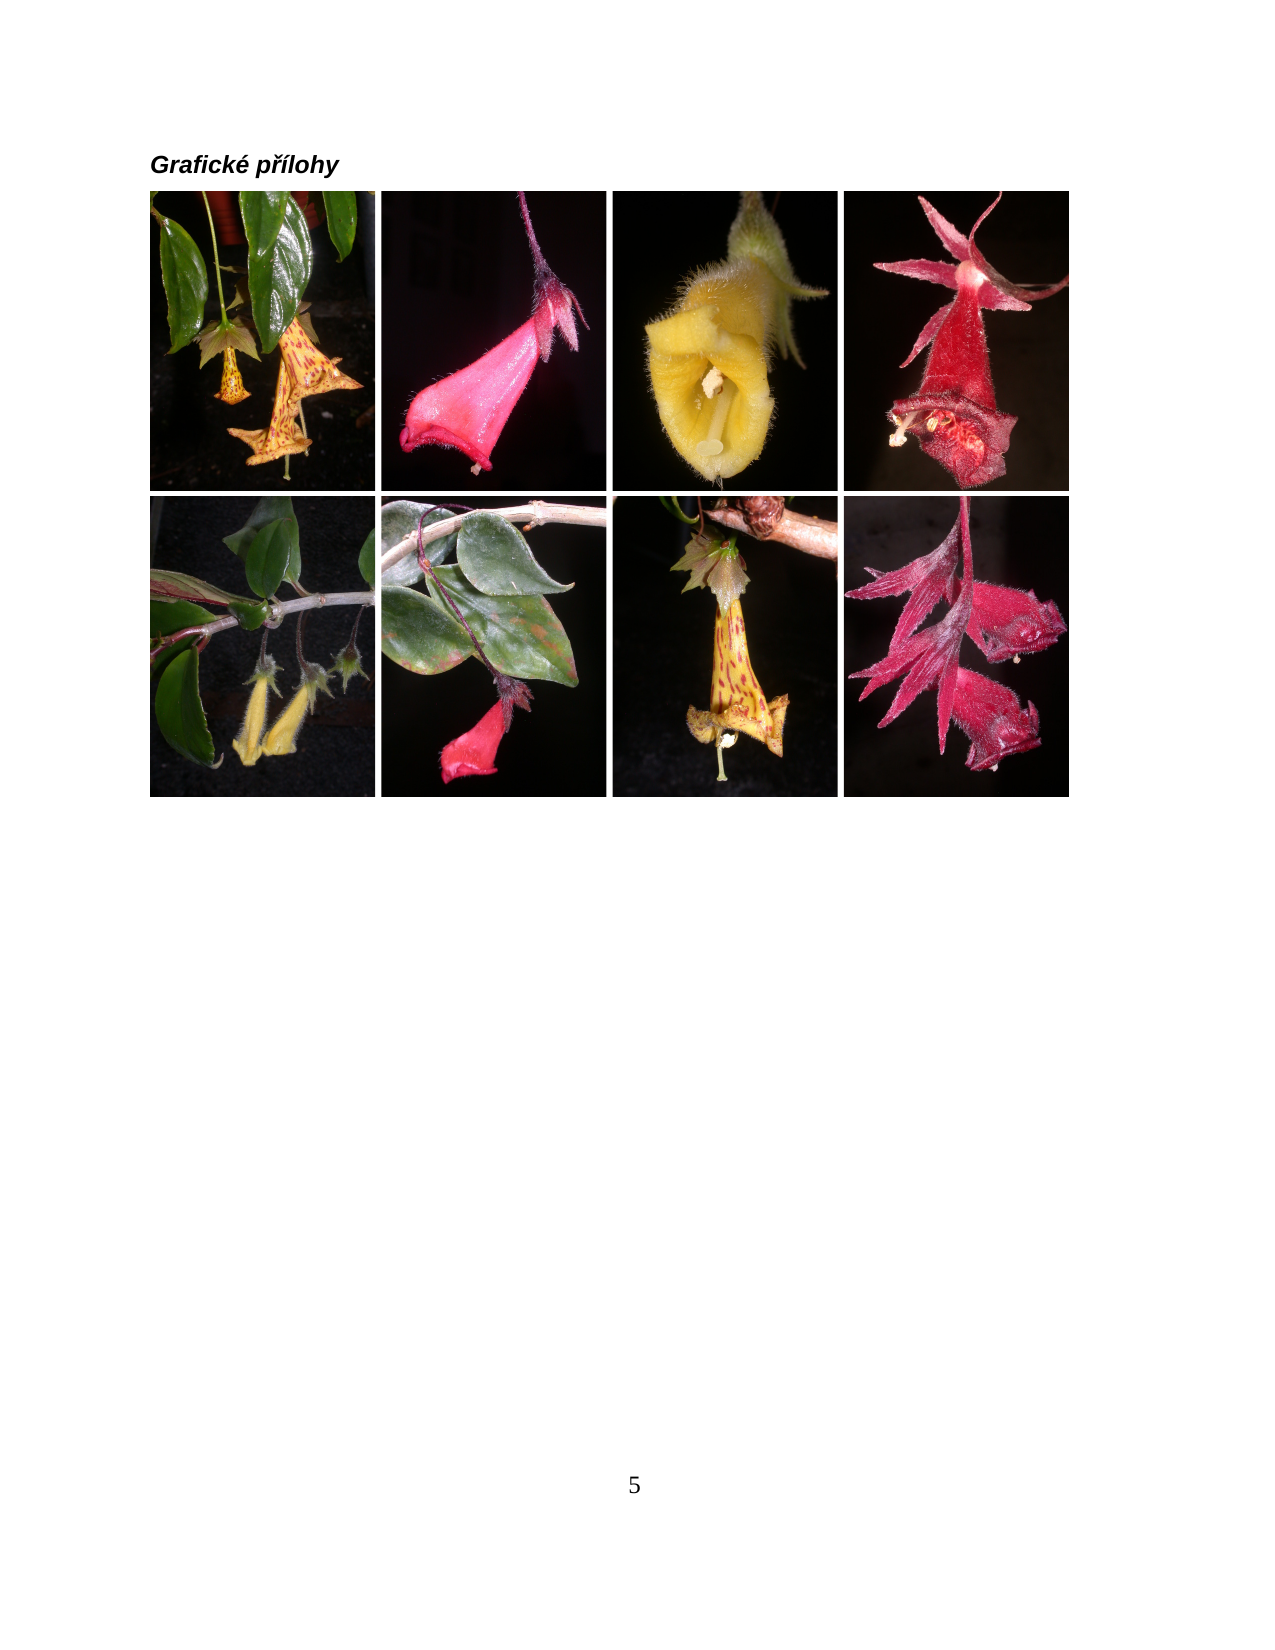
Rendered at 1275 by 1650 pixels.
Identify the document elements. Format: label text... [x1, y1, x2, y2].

picture [612, 496, 838, 797]
subtitle Grafické přílohy [150, 150, 1125, 178]
picture [150, 191, 375, 491]
picture [843, 191, 1069, 491]
picture [381, 496, 607, 797]
picture [843, 496, 1069, 797]
picture [612, 191, 838, 491]
picture [150, 496, 375, 797]
picture [381, 191, 607, 491]
